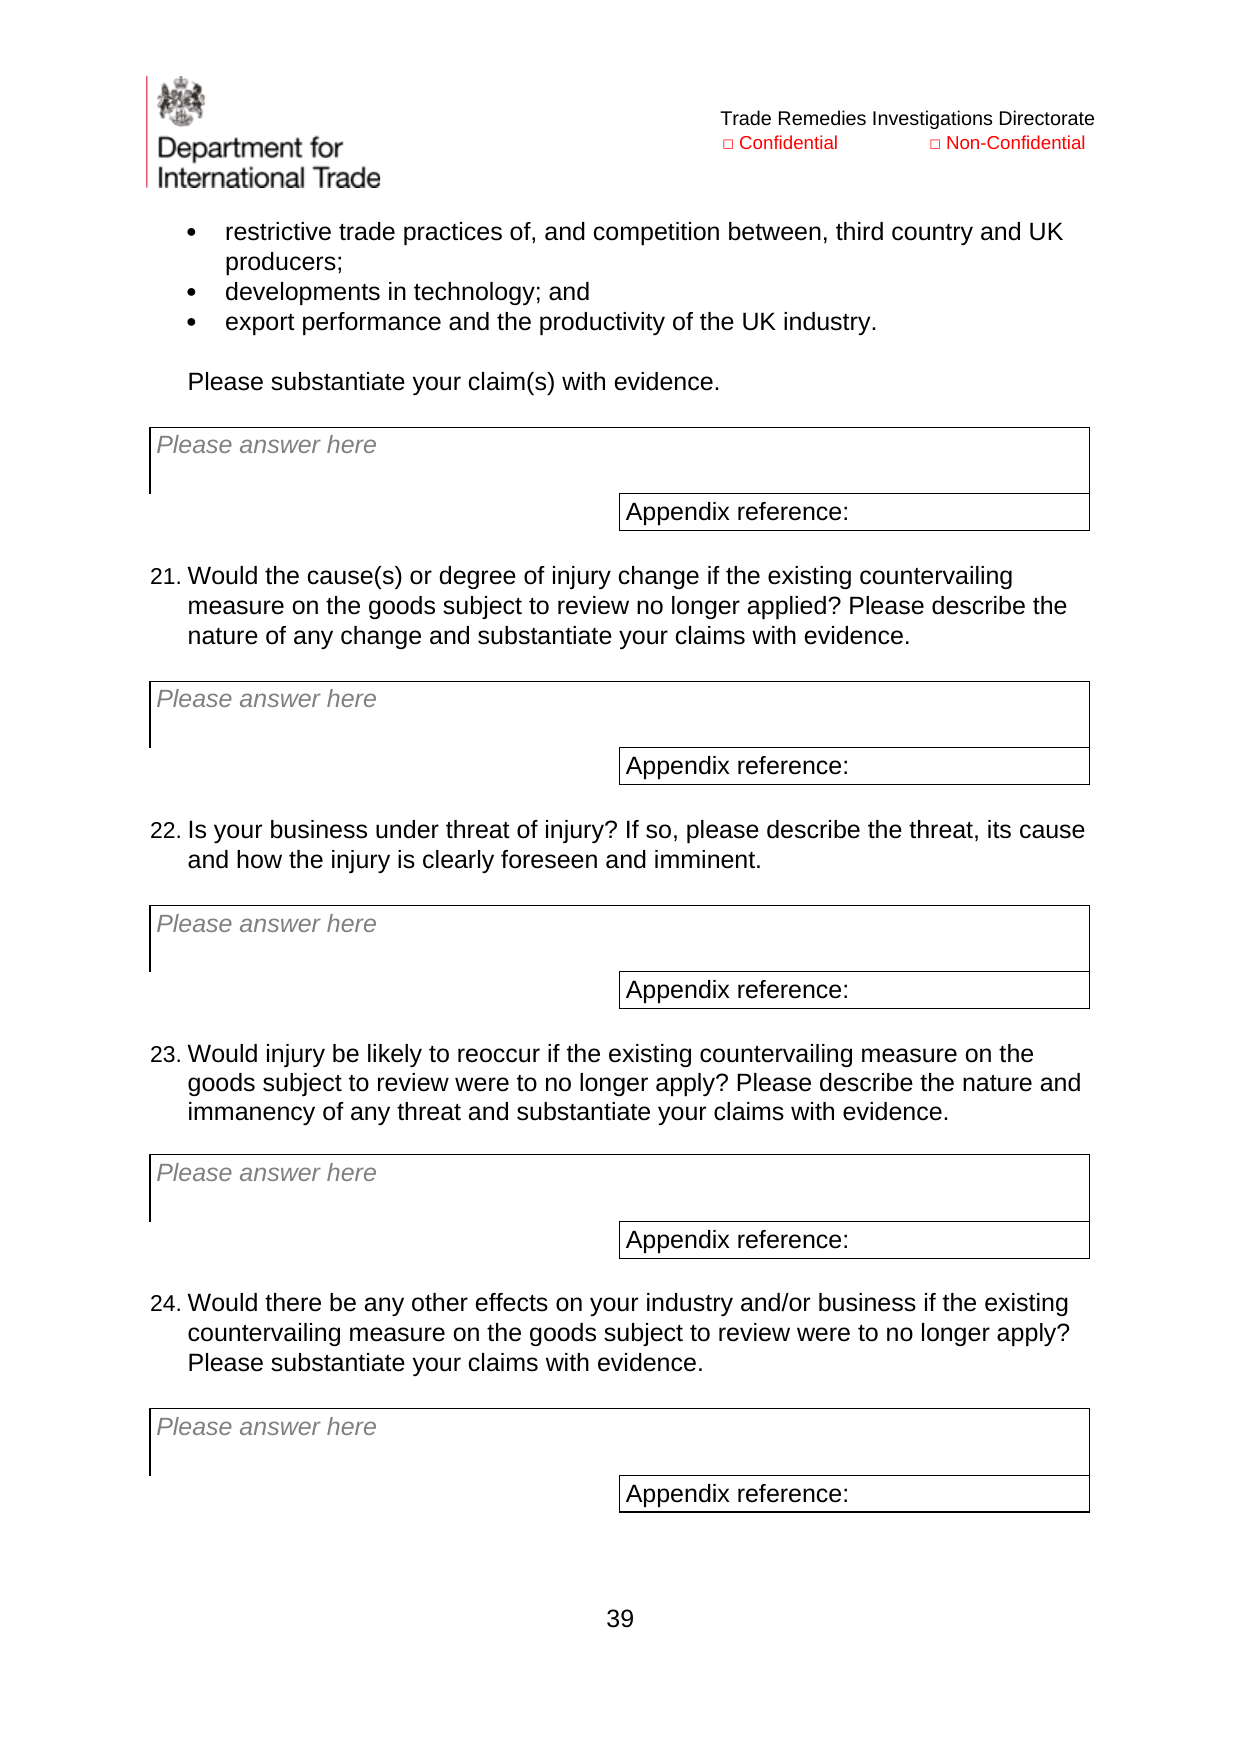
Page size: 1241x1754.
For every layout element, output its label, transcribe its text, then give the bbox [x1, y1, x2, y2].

list developments in technology; and [187, 277, 1090, 306]
table_cell Appendix reference: [620, 972, 1089, 1008]
table_cell Appendix reference: [620, 1476, 1089, 1511]
table_header Please answer here [151, 428, 1089, 493]
list Is your business under threat of injury? If so, please describe the threat, its cause and how the injury is clearly foreseen and imminent. [150, 815, 1090, 873]
table_cell [150, 494, 619, 530]
list Would injury be likely to reoccur if the existing countervailing measure on the goods subject to review were to no longer apply? Please describe the nature and immanency of any threat and substantiate your claims with evidence. [150, 1039, 1090, 1125]
list export performance and the productivity of the UK industry. [187, 307, 1090, 336]
list restrictive trade practices of, and competition between, third country and UK producers; [187, 217, 1090, 276]
table_cell [150, 1476, 619, 1511]
table_cell Appendix reference: [620, 1222, 1089, 1257]
table_cell [150, 972, 619, 1008]
table_cell [150, 1222, 619, 1257]
list Would the cause(s) or degree of injury change if the existing countervailing measure on the goods subject to review no longer applied? Please describe the nature of any change and substantiate your claims with evidence. [150, 561, 1090, 649]
table_header Please answer here [151, 1155, 1089, 1221]
table_header Please answer here [151, 1409, 1089, 1474]
table_cell [150, 748, 619, 784]
table_header Please answer here [151, 682, 1089, 747]
table_cell Appendix reference: [620, 494, 1089, 530]
text Please substantiate your claim(s) with evidence. [187, 367, 1090, 396]
list Would there be any other effects on your industry and/or business if the existing countervailing measure on the goods subject to review were to no longer apply? Please substantiate your claims with evidence. [150, 1288, 1090, 1377]
table_header Please answer here [151, 906, 1089, 971]
table_cell Appendix reference: [620, 748, 1089, 784]
